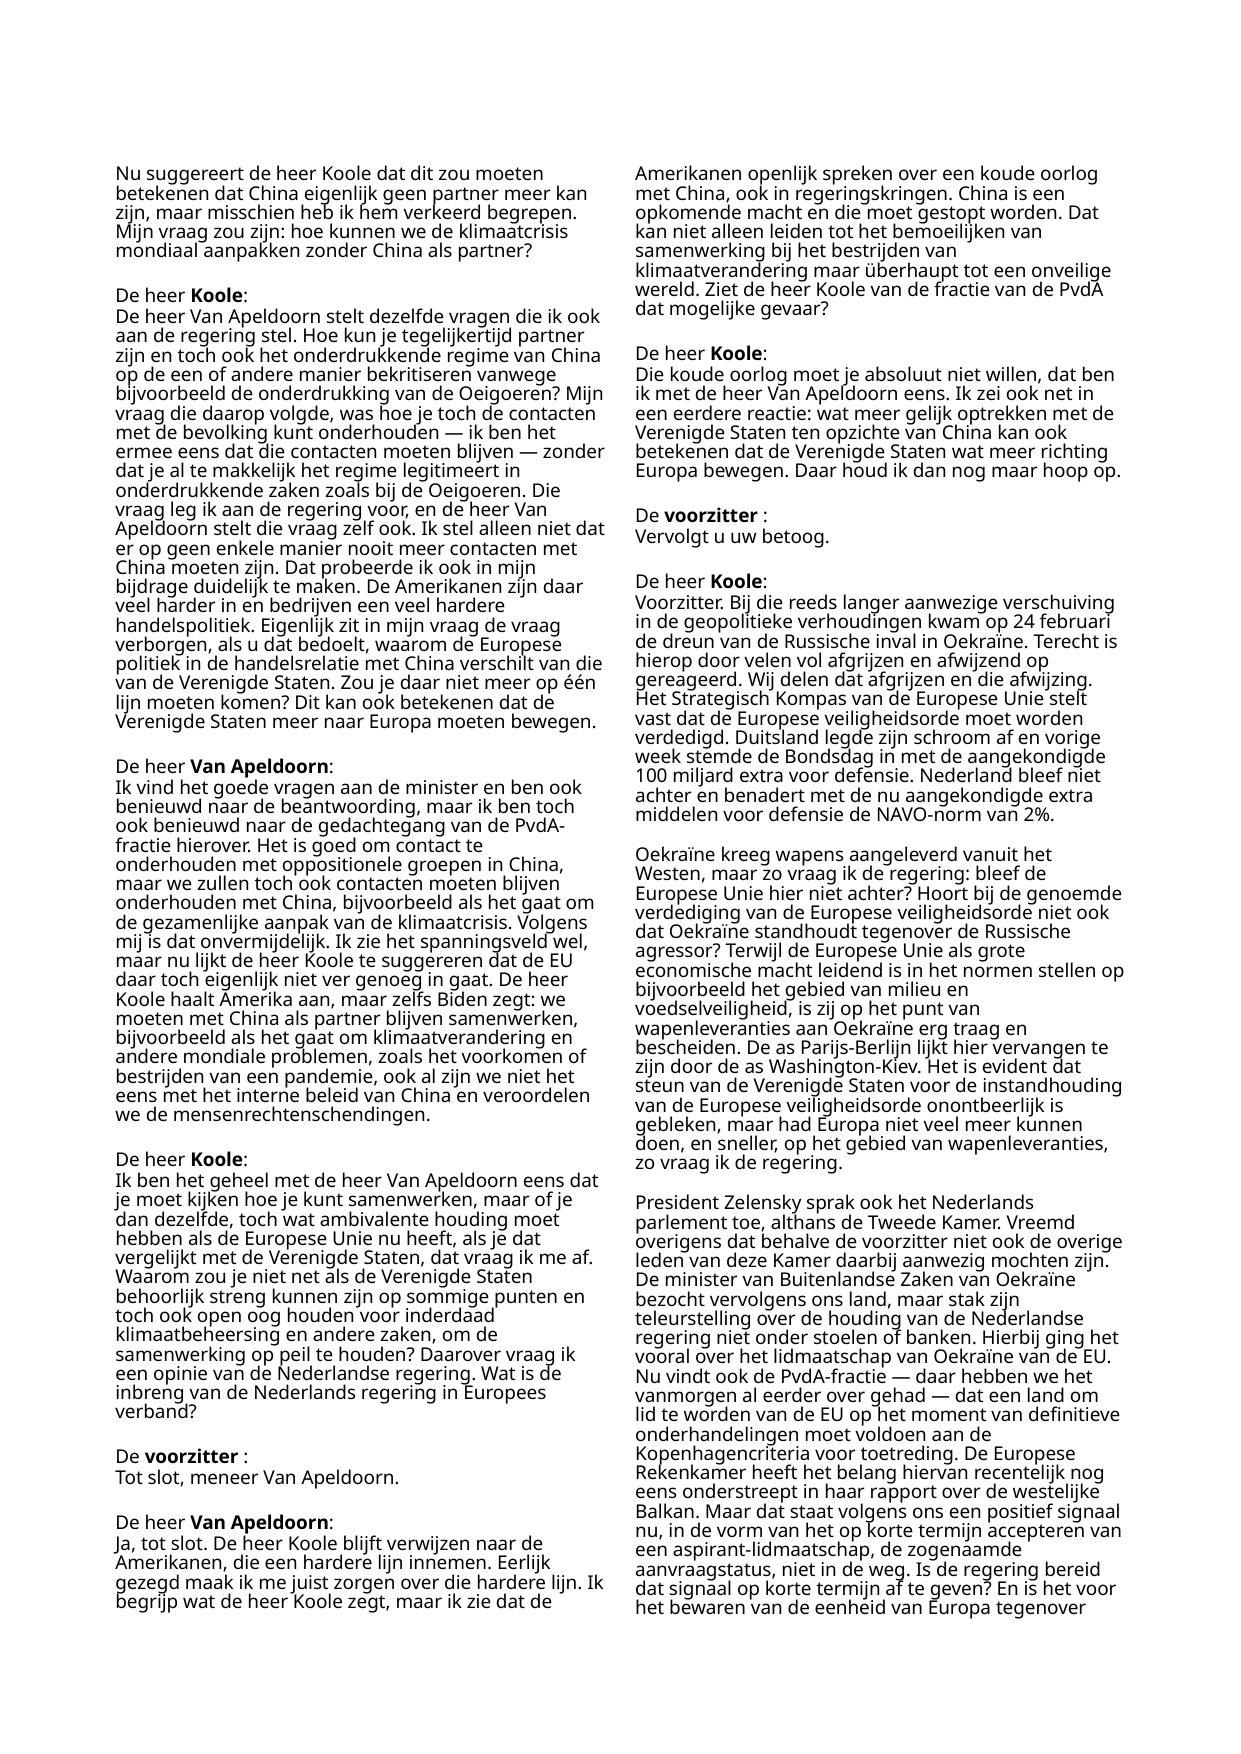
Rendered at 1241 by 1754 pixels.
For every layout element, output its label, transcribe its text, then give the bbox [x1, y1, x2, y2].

text De heer Koole: [115, 1146, 605, 1172]
text De heer Koole: [635, 568, 1125, 594]
text De heer Van Apeldoorn stelt dezelfde vragen die ik ook aan de regering stel. Hoe kun je tegelijkertijd partner zijn en toch ook het onderdrukkende regime van China op de een of andere manier bekritiseren vanwege bijvoorbeeld de onderdrukking van de Oeigoeren? Mijn vraag die daarop volgde, was hoe je toch de contacten met de bevolking kunt onderhouden — ik ben het ermee eens dat die contacten moeten blijven — zonder dat je al te makkelijk het regime legitimeert in onderdrukkende zaken zoals bij de Oeigoeren. Die vraag leg ik aan de regering voor, en de heer Van Apeldoorn stelt die vraag zelf ook. Ik stel alleen niet dat er op geen enkele manier nooit meer contacten met China moeten zijn. Dat probeerde ik ook in mijn bijdrage duidelijk te maken. De Amerikanen zijn daar veel harder in en bedrijven een veel hardere handelspolitiek. Eigenlijk zit in mijn vraag de vraag verborgen, als u dat bedoelt, waarom de Europese politiek in de handelsrelatie met China verschilt van die van de Verenigde Staten. Zou je daar niet meer op één lijn moeten komen? Dit kan ook betekenen dat de Verenigde Staten meer naar Europa moeten bewegen. [115, 308, 605, 732]
text Die koude oorlog moet je absoluut niet willen, dat ben ik met de heer Van Apeldoorn eens. Ik zei ook net in een eerdere reactie: wat meer gelijk optrekken met de Verenigde Staten ten opzichte van China kan ook betekenen dat de Verenigde Staten wat meer richting Europa bewegen. Daar houd ik dan nog maar hoop op. [635, 366, 1125, 482]
text Ja, tot slot. De heer Koole blijft verwijzen naar de Amerikanen, die een hardere lijn innemen. Eerlijk gezegd maak ik me juist zorgen over die hardere lijn. Ik begrijp wat de heer Koole zegt, maar ik zie dat de [115, 1535, 605, 1612]
text Ik ben het geheel met de heer Van Apeldoorn eens dat je moet kijken hoe je kunt samenwerken, maar of je dan dezelfde, toch wat ambivalente houding moet hebben als de Europese Unie nu heeft, als je dat vergelijkt met de Verenigde Staten, dat vraag ik me af. Waarom zou je niet net als de Verenigde Staten behoorlijk streng kunnen zijn op sommige punten en toch ook open oog houden voor inderdaad klimaatbeheersing en andere zaken, om de samenwerking op peil te houden? Daarover vraag ik een opinie van de Nederlandse regering. Wat is de inbreng van de Nederlands regering in Europees verband? [115, 1172, 605, 1423]
text De voorzitter : [635, 502, 1125, 528]
text De heer Van Apeldoorn: [115, 753, 605, 779]
text Oekraïne kreeg wapens aangeleverd vanuit het Westen, maar zo vraag ik de regering: bleef de Europese Unie hier niet achter? Hoort bij de genoemde verdediging van de Europese veiligheidsorde niet ook dat Oekraïne standhoudt tegenover de Russische agressor? Terwijl de Europese Unie als grote economische macht leidend is in het normen stellen op bijvoorbeeld het gebied van milieu en voedselveiligheid, is zij op het punt van wapenleveranties aan Oekraïne erg traag en bescheiden. De as Parijs-Berlijn lijkt hier vervangen te zijn door de as Washington-Kiev. Het is evident dat steun van de Verenigde Staten voor de instandhouding van de Europese veiligheidsorde onontbeerlijk is gebleken, maar had Europa niet veel meer kunnen doen, en sneller, op het gebied van wapenleveranties, zo vraag ik de regering. [635, 846, 1125, 1174]
text Voorzitter. Bij die reeds langer aanwezige verschuiving in de geopolitieke verhoudingen kwam op 24 februari de dreun van de Russische inval in Oekraïne. Terecht is hierop door velen vol afgrijzen en afwijzend op gereageerd. Wij delen dat afgrijzen en die afwijzing. Het Strategisch Kompas van de Europese Unie stelt vast dat de Europese veiligheidsorde moet worden verdedigd. Duitsland legde zijn schroom af en vorige week stemde de Bondsdag in met de aangekondigde 100 miljard extra voor defensie. Nederland bleef niet achter en benadert met de nu aangekondigde extra middelen voor defensie de NAVO-norm van 2%. [635, 594, 1125, 825]
text De voorzitter : [115, 1443, 605, 1469]
text Vervolgt u uw betoog. [635, 528, 1125, 547]
text Tot slot, meneer Van Apeldoorn. [115, 1469, 605, 1488]
text Nu suggereert de heer Koole dat dit zou moeten betekenen dat China eigenlijk geen partner meer kan zijn, maar misschien heb ik hem verkeerd begrepen. Mijn vraag zou zijn: hoe kunnen we de klimaatcrisis mondiaal aanpakken zonder China als partner? [115, 165, 605, 262]
text Ik vind het goede vragen aan de minister en ben ook benieuwd naar de beantwoording, maar ik ben toch ook benieuwd naar de gedachtegang van de PvdA-fractie hierover. Het is goed om contact te onderhouden met oppositionele groepen in China, maar we zullen toch ook contacten moeten blijven onderhouden met China, bijvoorbeeld als het gaat om de gezamenlijke aanpak van de klimaatcrisis. Volgens mij is dat onvermijdelijk. Ik zie het spanningsveld wel, maar nu lijkt de heer Koole te suggereren dat de EU daar toch eigenlijk niet ver genoeg in gaat. De heer Koole haalt Amerika aan, maar zelfs Biden zegt: we moeten met China als partner blijven samenwerken, bijvoorbeeld als het gaat om klimaatverandering en andere mondiale problemen, zoals het voorkomen of bestrijden van een pandemie, ook al zijn we niet het eens met het interne beleid van China en veroordelen we de mensenrechtenschendingen. [115, 779, 605, 1126]
text President Zelensky sprak ook het Nederlands parlement toe, althans de Tweede Kamer. Vreemd overigens dat behalve de voorzitter niet ook de overige leden van deze Kamer daarbij aanwezig mochten zijn. De minister van Buitenlandse Zaken van Oekraïne bezocht vervolgens ons land, maar stak zijn teleurstelling over de houding van de Nederlandse regering niet onder stoelen of banken. Hierbij ging het vooral over het lidmaatschap van Oekraïne van de EU. Nu vindt ook de PvdA-fractie — daar hebben we het vanmorgen al eerder over gehad — dat een land om lid te worden van de EU op het moment van definitieve onderhandelingen moet voldoen aan de Kopenhagencriteria voor toetreding. De Europese Rekenkamer heeft het belang hiervan recentelijk nog eens onderstreept in haar rapport over de westelijke Balkan. Maar dat staat volgens ons een positief signaal nu, in de vorm van het op korte termijn accepteren van een aspirant-lidmaatschap, de zogenaamde aanvraagstatus, niet in de weg. Is de regering bereid dat signaal op korte termijn af te geven? En is het voor het bewaren van de eenheid van Europa tegenover [635, 1194, 1125, 1618]
text Amerikanen openlijk spreken over een koude oorlog met China, ook in regeringskringen. China is een opkomende macht en die moet gestopt worden. Dat kan niet alleen leiden tot het bemoeilijken van samenwerking bij het bestrijden van klimaatverandering maar überhaupt tot een onveilige wereld. Ziet de heer Koole van de fractie van de PvdA dat mogelijke gevaar? [635, 165, 1125, 319]
text De heer Koole: [115, 282, 605, 308]
text De heer Van Apeldoorn: [115, 1509, 605, 1535]
text De heer Koole: [635, 340, 1125, 366]
